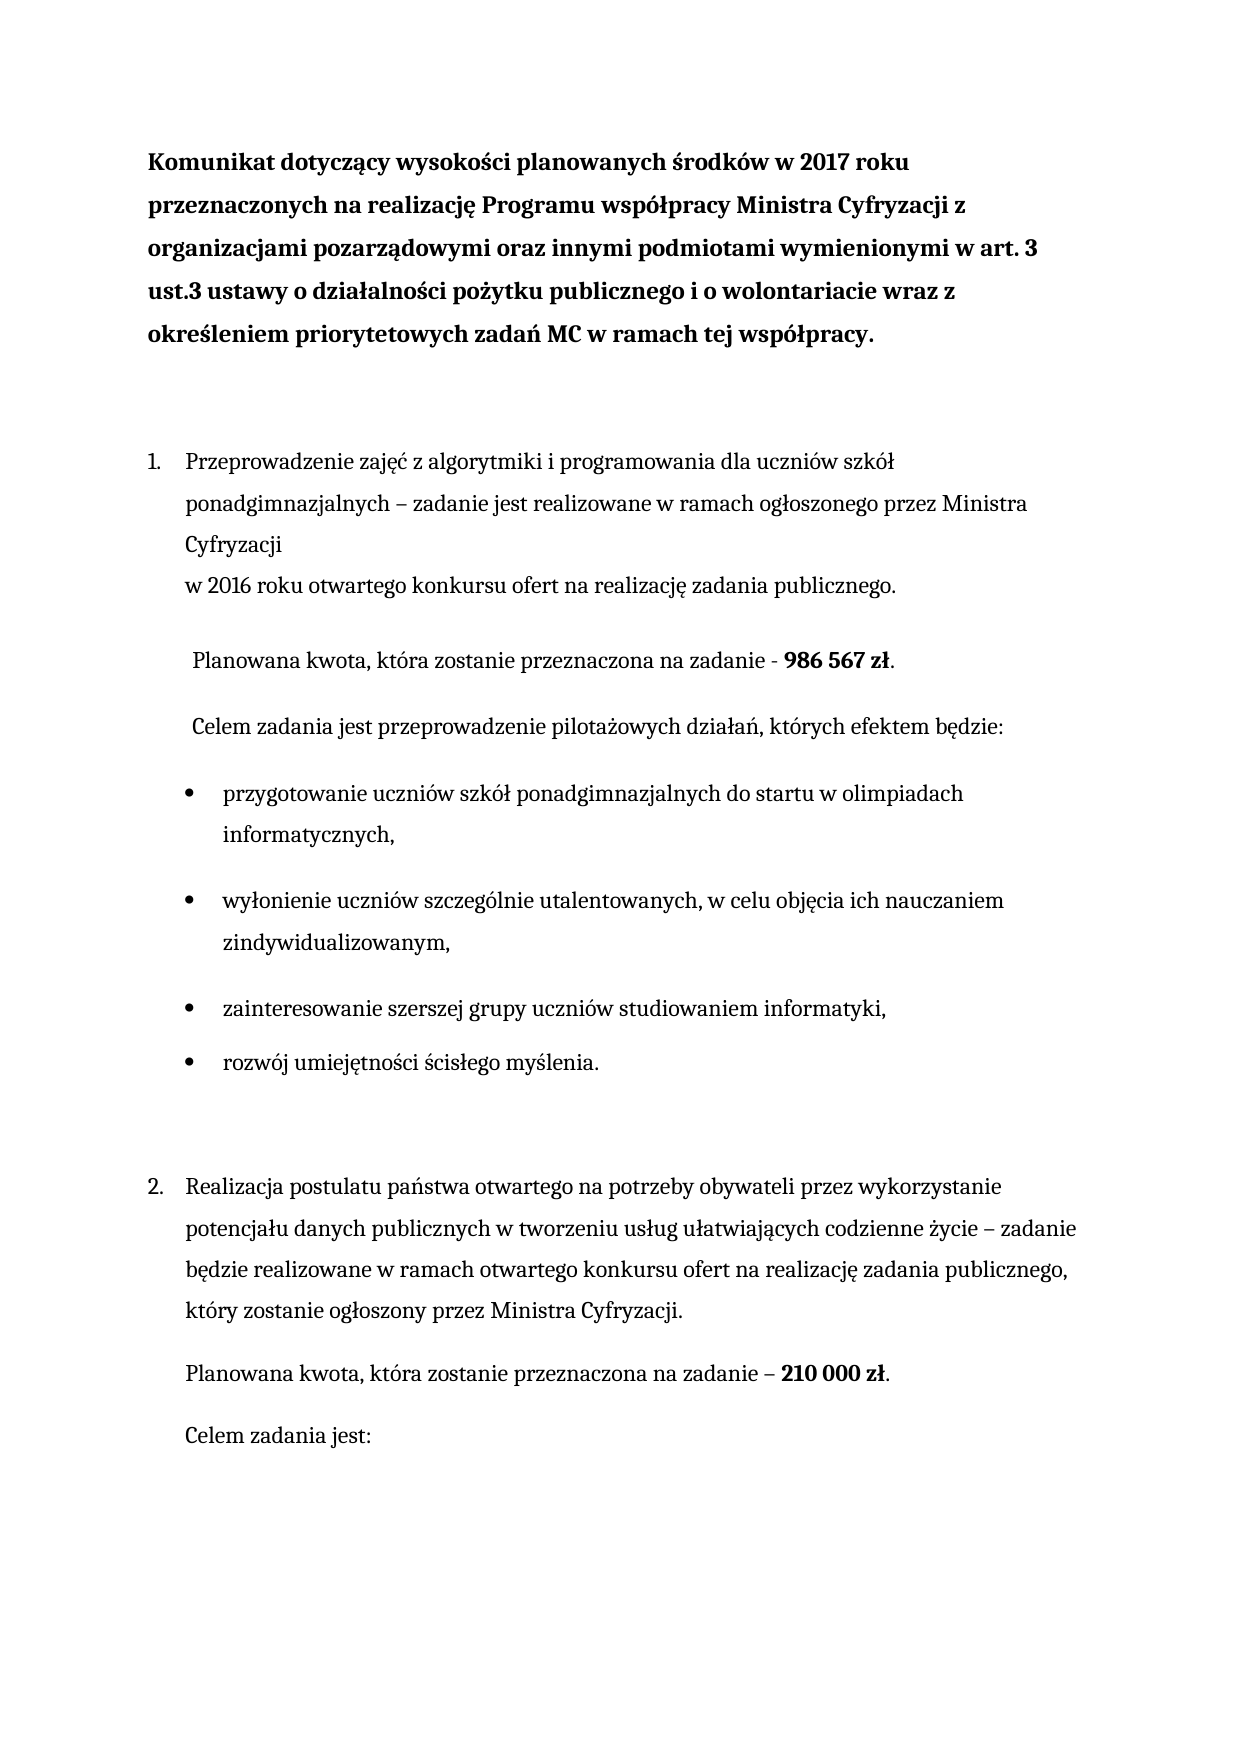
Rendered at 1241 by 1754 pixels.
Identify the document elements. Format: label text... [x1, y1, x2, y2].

list Celem zadania jest: [185, 1422, 1093, 1449]
list Realizacja postulatu państwa otwartego na potrzeby obywateli przez wykorzystanie potencjału danych publicznych w tworzeniu usług ułatwiających codzienne życie – zadanie będzie realizowane w ramach otwartego konkursu ofert na realizację zadania publicznego, który zostanie ogłoszony przez Ministra Cyfryzacji. [148, 1173, 1093, 1325]
list rozwój umiejętności ścisłego myślenia. [185, 1049, 1093, 1076]
text Planowana kwota, która zostanie przeznaczona na zadanie - 986 567 zł. [148, 647, 1093, 674]
text Komunikat dotyczący wysokości planowanych środków w 2017 roku przeznaczonych na realizację Programu współpracy Ministra Cyfryzacji z organizacjami pozarządowymi oraz innymi podmiotami wymienionymi w art. 3 ust.3 ustawy o działalności pożytku publicznego i o wolontariacie wraz z określeniem priorytetowych zadań MC w ramach tej współpracy. [148, 148, 1093, 349]
list zainteresowanie szerszej grupy uczniów studiowaniem informatyki, [185, 995, 1093, 1022]
list Planowana kwota, która zostanie przeznaczona na zadanie – 210 000 zł. [185, 1359, 1093, 1387]
list Przeprowadzenie zajęć z algorytmiki i programowania dla uczniów szkół ponadgimnazjalnych – zadanie jest realizowane w ramach ogłoszonego przez Ministra Cyfryzacji w 2016 roku otwartego konkursu ofert na realizację zadania publicznego. [148, 448, 1093, 600]
list wyłonienie uczniów szczególnie utalentowanych, w celu objęcia ich nauczaniem zindywidualizowanym, [185, 887, 1093, 956]
text Celem zadania jest przeprowadzenie pilotażowych działań, których efektem będzie: [148, 713, 1093, 741]
list przygotowanie uczniów szkół ponadgimnazjalnych do startu w olimpiadach informatycznych, [185, 779, 1093, 848]
